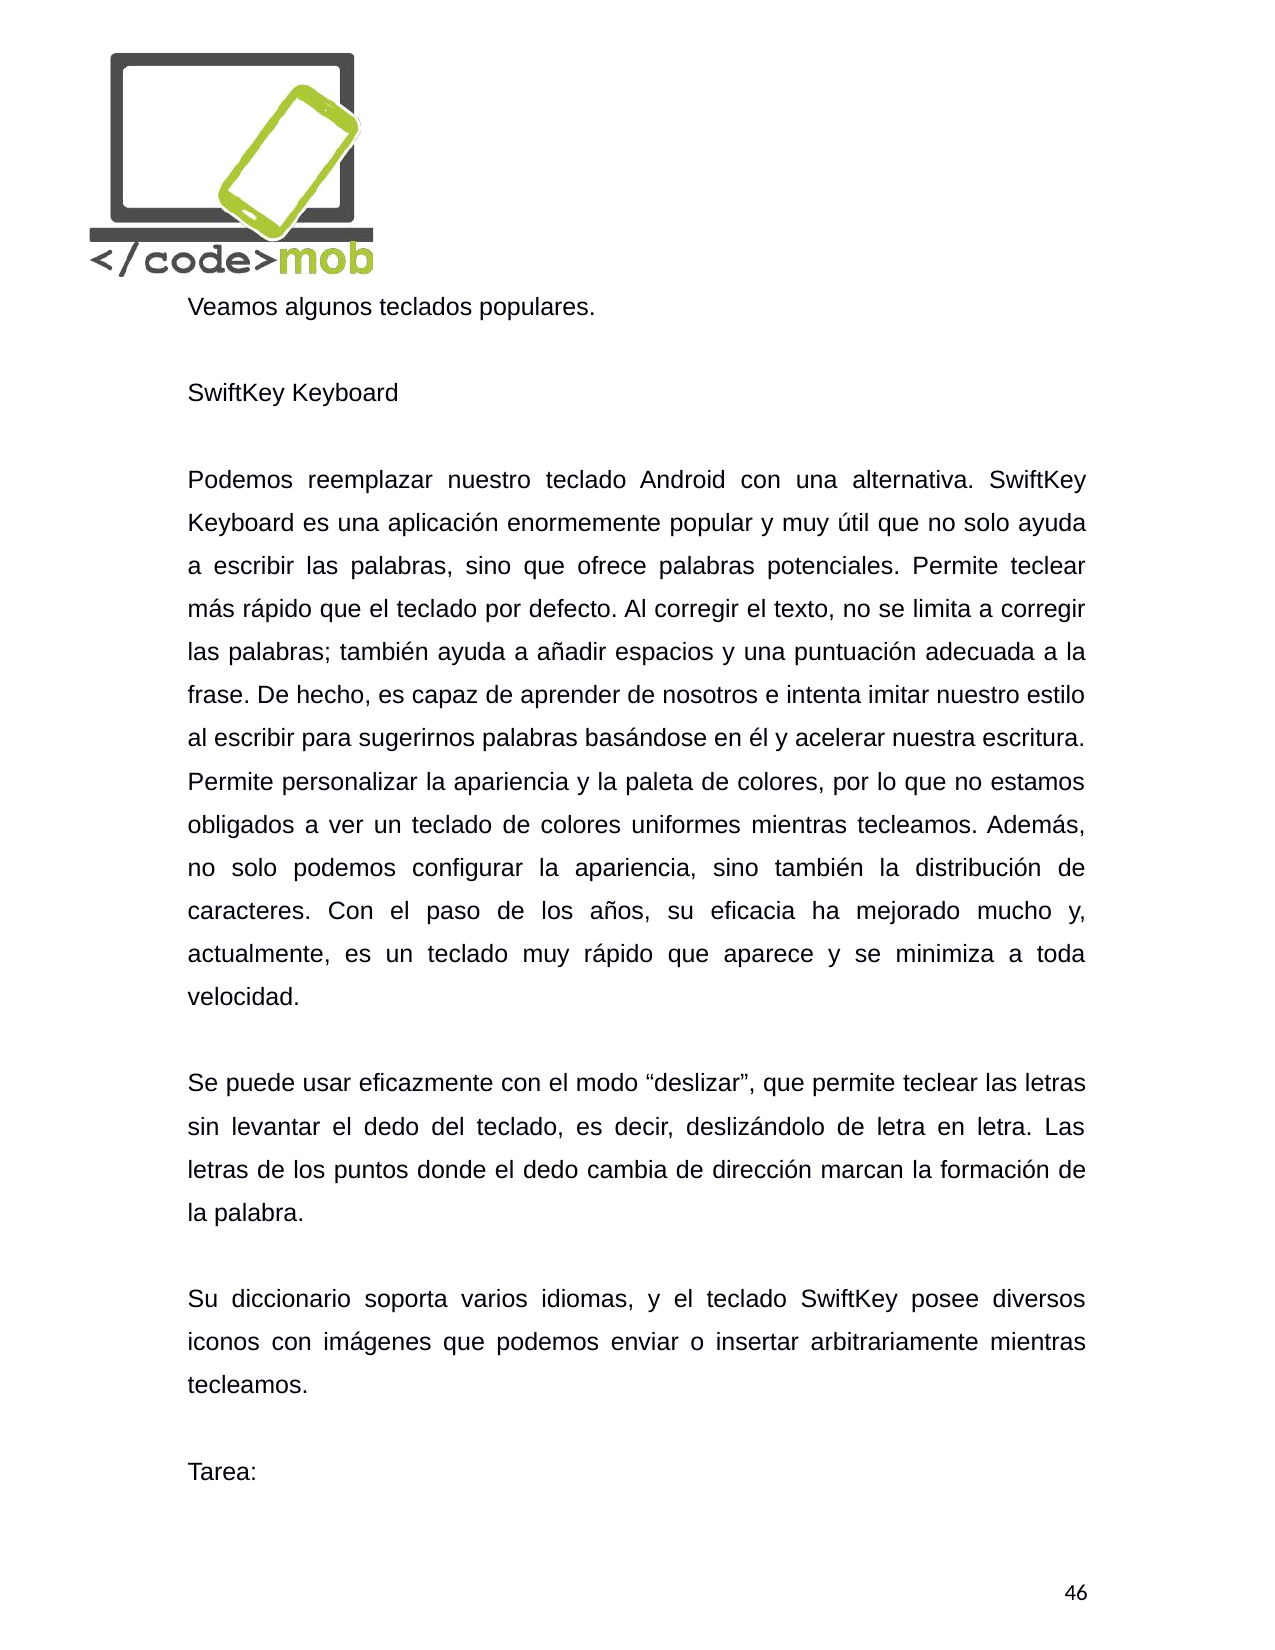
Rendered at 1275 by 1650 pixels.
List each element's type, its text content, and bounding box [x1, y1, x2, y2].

picture [89, 53, 374, 277]
text Se puede usar eficazmente con el modo “deslizar”, que permite teclear las letras sin levantar el dedo del teclado, es decir, deslizándolo de letra en letra. Las letras de los puntos donde el dedo cambia de dirección marcan la formación de la palabra. [187, 1068, 1087, 1226]
text Tarea: [187, 1456, 1087, 1485]
text Podemos reemplazar nuestro teclado Android con una alternativa. SwiftKey Keyboard es una aplicación enormemente popular y muy útil que no solo ayuda a escribir las palabras, sino que ofrece palabras potenciales. Permite teclear más rápido que el teclado por defecto. Al corregir el texto, no se limita a corregir las palabras; también ayuda a añadir espacios y una puntuación adecuada a la frase. De hecho, es capaz de aprender de nosotros e intenta imitar nuestro estilo al escribir para sugerirnos palabras basándose en él y acelerar nuestra escritura. Permite personalizar la apariencia y la paleta de colores, por lo que no estamos obligados a ver un teclado de colores uniformes mientras tecleamos. Además, no solo podemos configurar la apariencia, sino también la distribución de caracteres. Con el paso de los años, su eficacia ha mejorado mucho y, actualmente, es un teclado muy rápido que aparece y se minimiza a toda velocidad. [187, 464, 1087, 1011]
text Su diccionario soporta varios idiomas, y el teclado SwiftKey posee diversos iconos con imágenes que podemos enviar o insertar arbitrariamente mientras tecleamos. [187, 1284, 1087, 1399]
text SwiftKey Keyboard [187, 378, 1087, 407]
text Veamos algunos teclados populares. [187, 292, 1087, 321]
